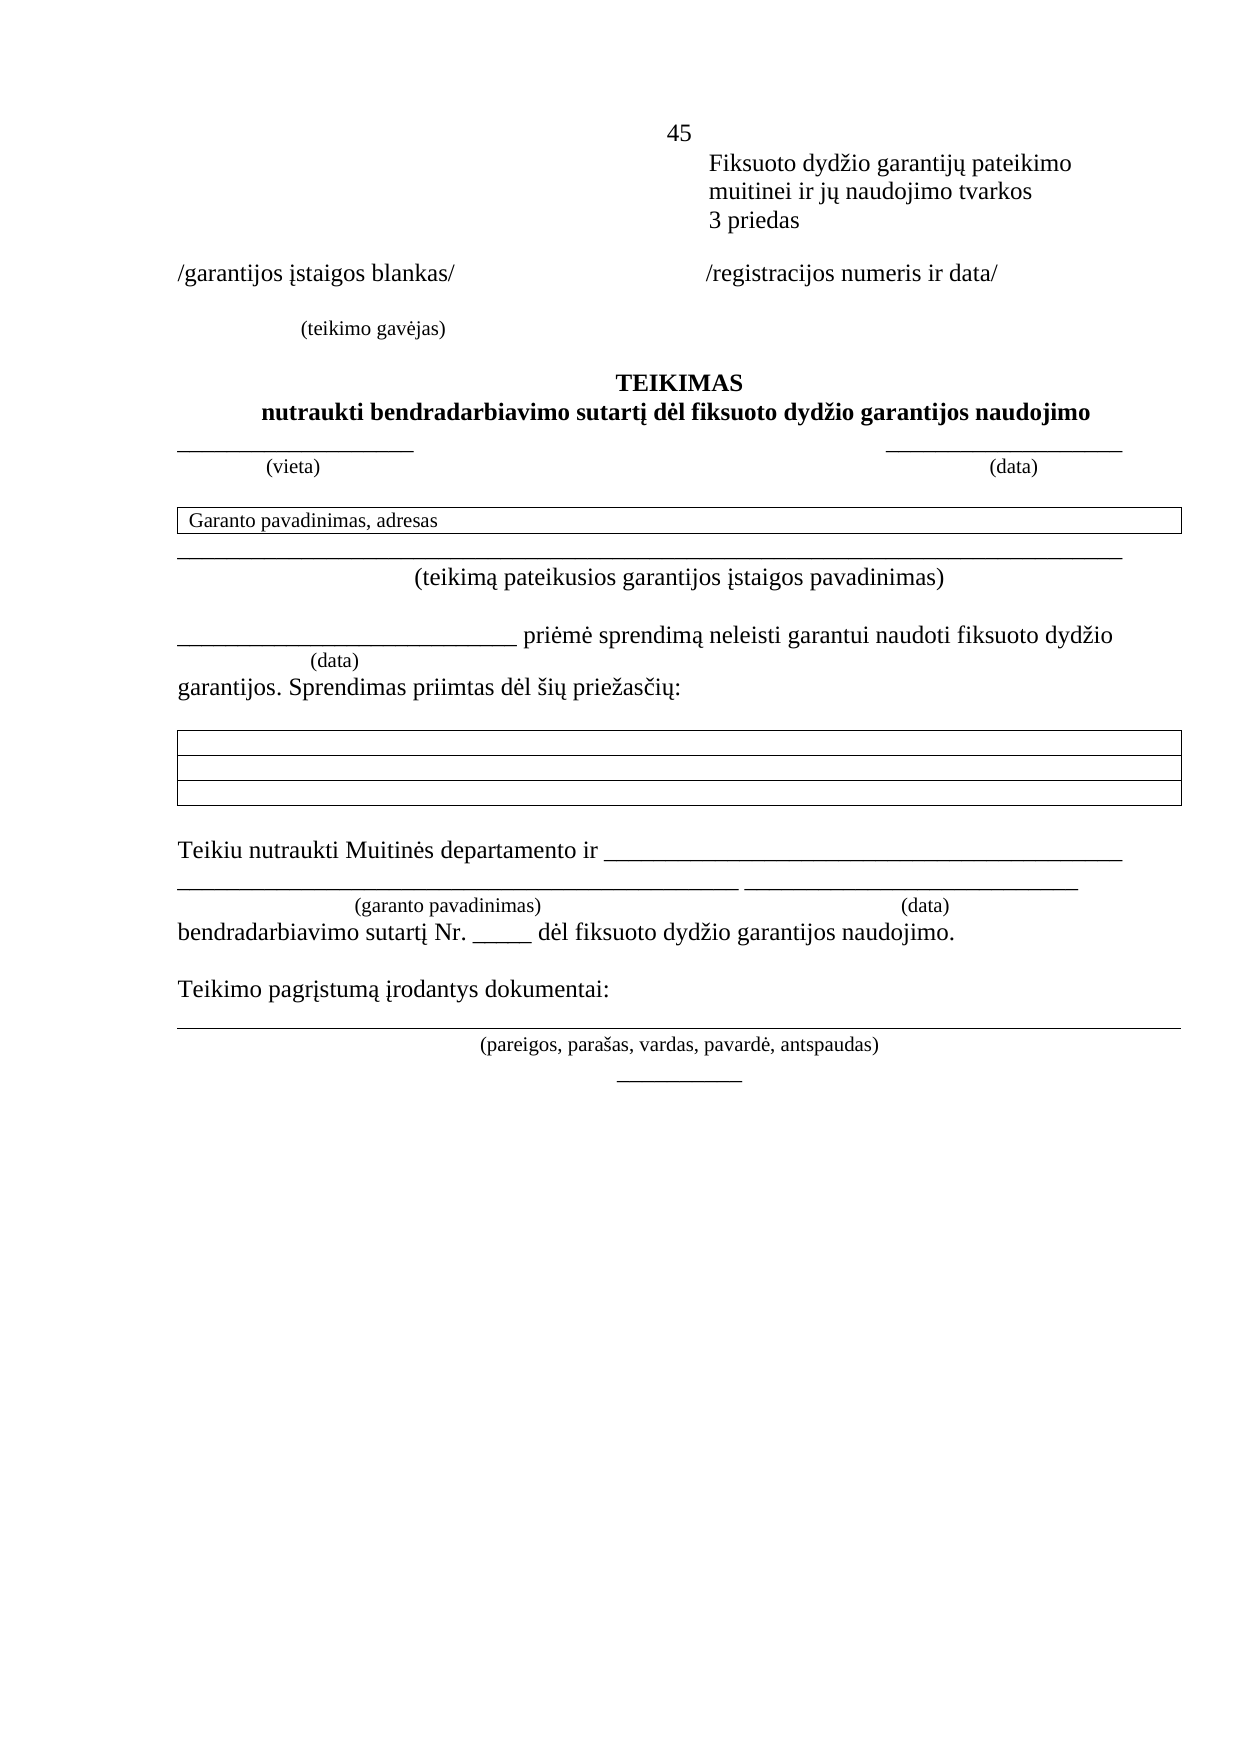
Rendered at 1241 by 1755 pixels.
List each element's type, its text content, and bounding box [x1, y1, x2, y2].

text 3 priedas [177, 205, 1181, 234]
text muitinei ir jų naudojimo tvarkos [177, 176, 1181, 205]
text priėmė sprendimą neleisti garantui naudoti fiksuoto dydžio [177, 620, 1181, 648]
table_cell [178, 781, 1181, 805]
text (teikimą pateikusios garantijos įstaigos pavadinimas) [177, 562, 1181, 591]
text (vieta) (data) [177, 454, 1181, 478]
text (data) [177, 648, 1181, 672]
text bendradarbiavimo sutartį Nr. dėl fiksuoto dydžio garantijos naudojimo. [177, 917, 1181, 945]
text nutraukti bendradarbiavimo sutartį dėl fiksuoto dydžio garantijos naudojimo [177, 397, 1181, 426]
table_header [178, 731, 1181, 755]
table_cell [178, 756, 1181, 780]
text (teikimo gavėjas) [177, 315, 1181, 339]
text TEIKIMAS [177, 368, 1181, 397]
text Teikimo pagrįstumą įrodantys dokumentai: [177, 974, 1181, 1003]
table_header Garanto pavadinimas, adresas [178, 508, 1181, 532]
text /garantijos įstaigos blankas/ /registracijos numeris ir data/ [177, 258, 1181, 287]
text Fiksuoto dydžio garantijų pateikimo [709, 148, 1181, 176]
text garantijos. Sprendimas priimtas dėl šių priežasčių: [177, 672, 1181, 701]
text __________ [177, 1056, 1181, 1084]
text (pareigos, parašas, vardas, pavardė, antspaudas) [177, 1032, 1181, 1056]
text (garanto pavadinimas) (data) [177, 893, 1181, 917]
text Teikiu nutraukti Muitinės departamento ir [177, 835, 1181, 864]
